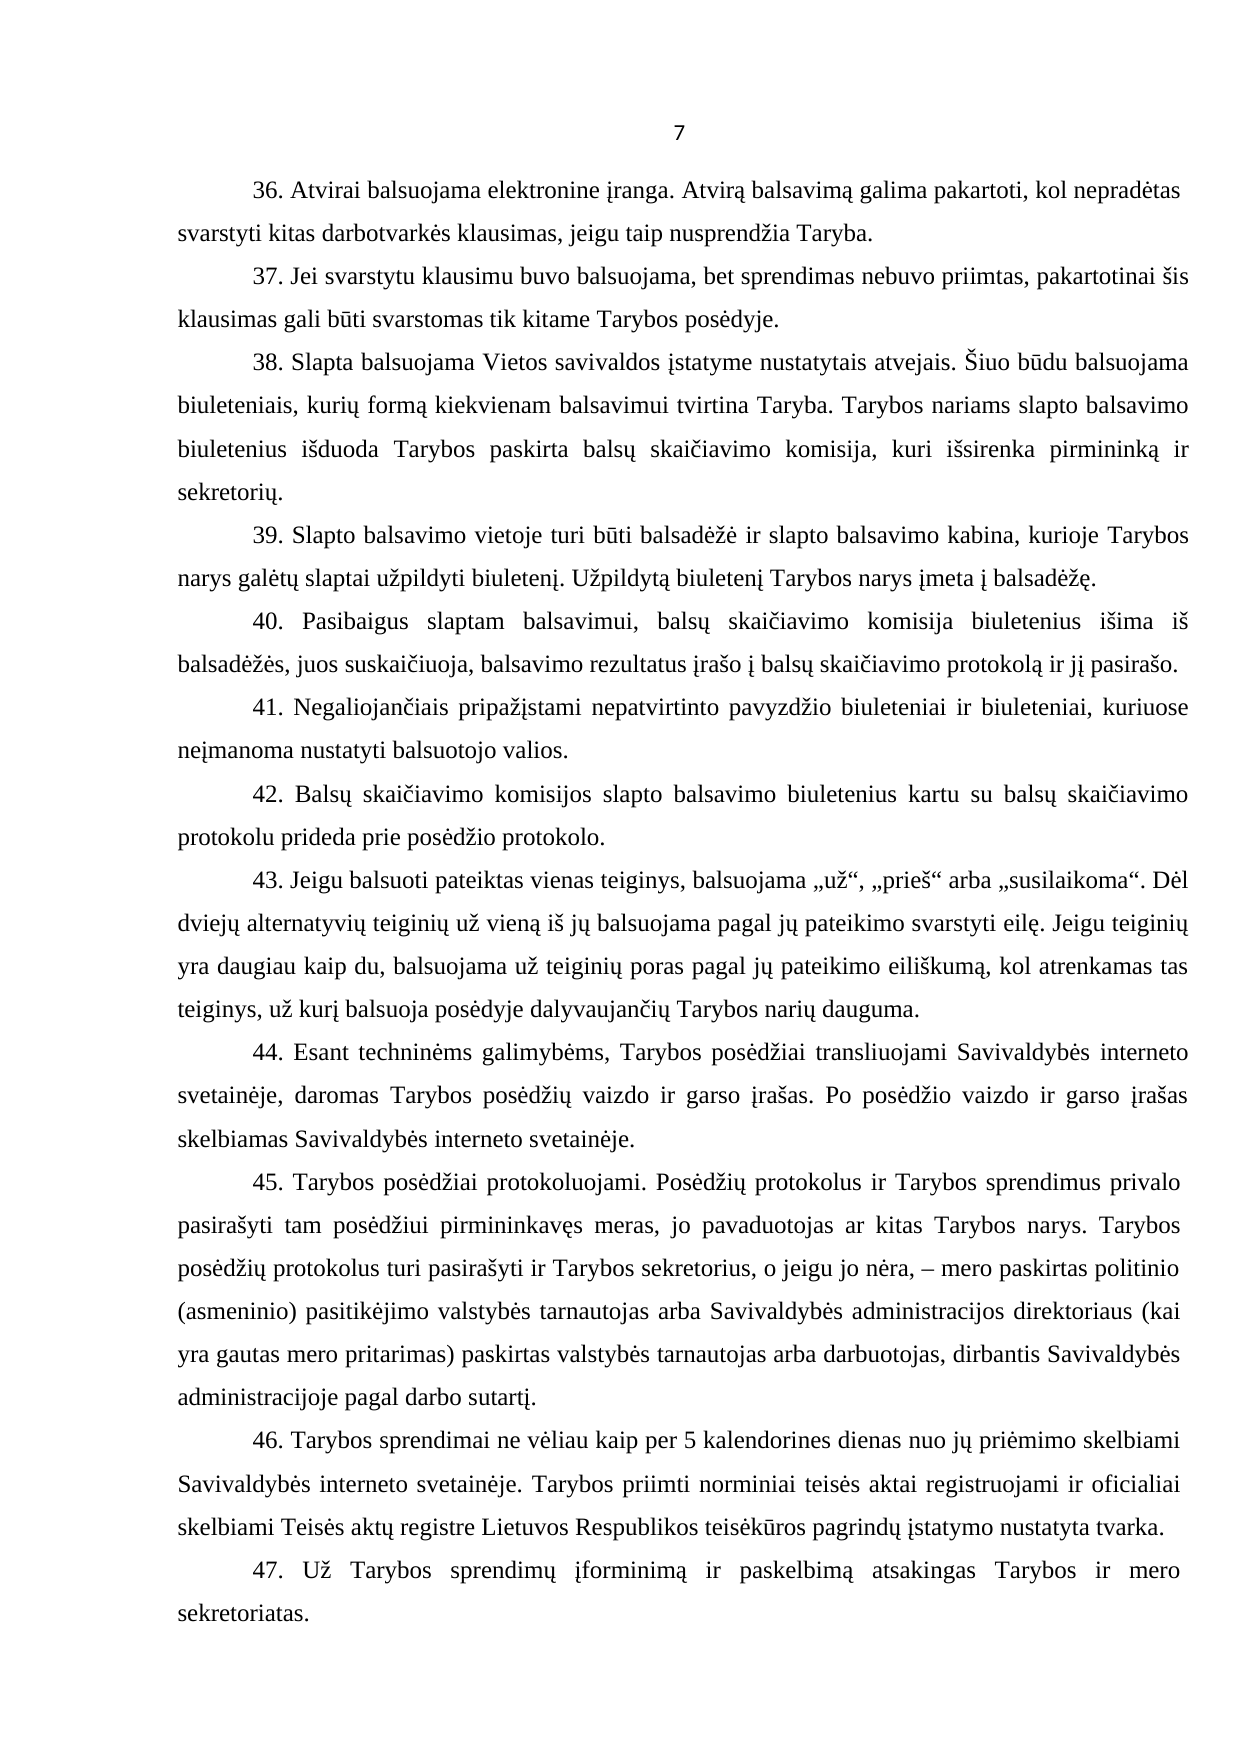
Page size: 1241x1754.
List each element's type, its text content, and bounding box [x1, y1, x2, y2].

text 40. Pasibaigus slaptam balsavimui, balsų skaičiavimo komisija biuletenius išima iš balsadėžės, juos suskaičiuoja, balsavimo rezultatus įrašo į balsų skaičiavimo protokolą ir jį pasirašo. [177, 606, 1189, 678]
text 47. Už Tarybos sprendimų įforminimą ir paskelbimą atsakingas Tarybos ir mero sekretoriatas. [177, 1555, 1181, 1627]
text 42. Balsų skaičiavimo komisijos slapto balsavimo biuletenius kartu su balsų skaičiavimo protokolu prideda prie posėdžio protokolo. [177, 779, 1189, 851]
text 41. Negaliojančiais pripažįstami nepatvirtinto pavyzdžio biuleteniai ir biuleteniai, kuriuose neįmanoma nustatyti balsuotojo valios. [177, 692, 1189, 764]
text 46. Tarybos sprendimai ne vėliau kaip per 5 kalendorines dienas nuo jų priėmimo skelbiami Savivaldybės interneto svetainėje. Tarybos priimti norminiai teisės aktai registruojami ir oficialiai skelbiami Teisės aktų registre Lietuvos Respublikos teisėkūros pagrindų įstatymo nustatyta tvarka. [177, 1426, 1181, 1541]
text 38. Slapta balsuojama Vietos savivaldos įstatyme nustatytais atvejais. Šiuo būdu balsuojama biuleteniais, kurių formą kiekvienam balsavimui tvirtina Taryba. Tarybos nariams slapto balsavimo biuletenius išduoda Tarybos paskirta balsų skaičiavimo komisija, kuri išsirenka pirmininką ir sekretorių. [177, 347, 1189, 506]
text 44. Esant techninėms galimybėms, Tarybos posėdžiai transliuojami Savivaldybės interneto svetainėje, daromas Tarybos posėdžių vaizdo ir garso įrašas. Po posėdžio vaizdo ir garso įrašas skelbiamas Savivaldybės interneto svetainėje. [177, 1037, 1189, 1152]
text 37. Jei svarstytu klausimu buvo balsuojama, bet sprendimas nebuvo priimtas, pakartotinai šis klausimas gali būti svarstomas tik kitame Tarybos posėdyje. [177, 261, 1189, 333]
text 39. Slapto balsavimo vietoje turi būti balsadėžė ir slapto balsavimo kabina, kurioje Tarybos narys galėtų slaptai užpildyti biuletenį. Užpildytą biuletenį Tarybos narys įmeta į balsadėžę. [177, 520, 1189, 592]
text 45. Tarybos posėdžiai protokoluojami. Posėdžių protokolus ir Tarybos sprendimus privalo pasirašyti tam posėdžiui pirmininkavęs meras, jo pavaduotojas ar kitas Tarybos narys. Tarybos posėdžių protokolus turi pasirašyti ir Tarybos sekretorius, o jeigu jo nėra, – mero paskirtas politinio (asmeninio) pasitikėjimo valstybės tarnautojas arba Savivaldybės administracijos direktoriaus (kai yra gautas mero pritarimas) paskirtas valstybės tarnautojas arba darbuotojas, dirbantis Savivaldybės administracijoje pagal darbo sutartį. [177, 1167, 1181, 1411]
text 43. Jeigu balsuoti pateiktas vienas teiginys, balsuojama „už“, „prieš“ arba „susilaikoma“. Dėl dviejų alternatyvių teiginių už vieną iš jų balsuojama pagal jų pateikimo svarstyti eilę. Jeigu teiginių yra daugiau kaip du, balsuojama už teiginių poras pagal jų pateikimo eiliškumą, kol atrenkamas tas teiginys, už kurį balsuoja posėdyje dalyvaujančių Tarybos narių dauguma. [177, 865, 1189, 1023]
text 36. Atvirai balsuojama elektronine įranga. Atvirą balsavimą galima pakartoti, kol nepradėtas svarstyti kitas darbotvarkės klausimas, jeigu taip nusprendžia Taryba. [177, 175, 1181, 247]
